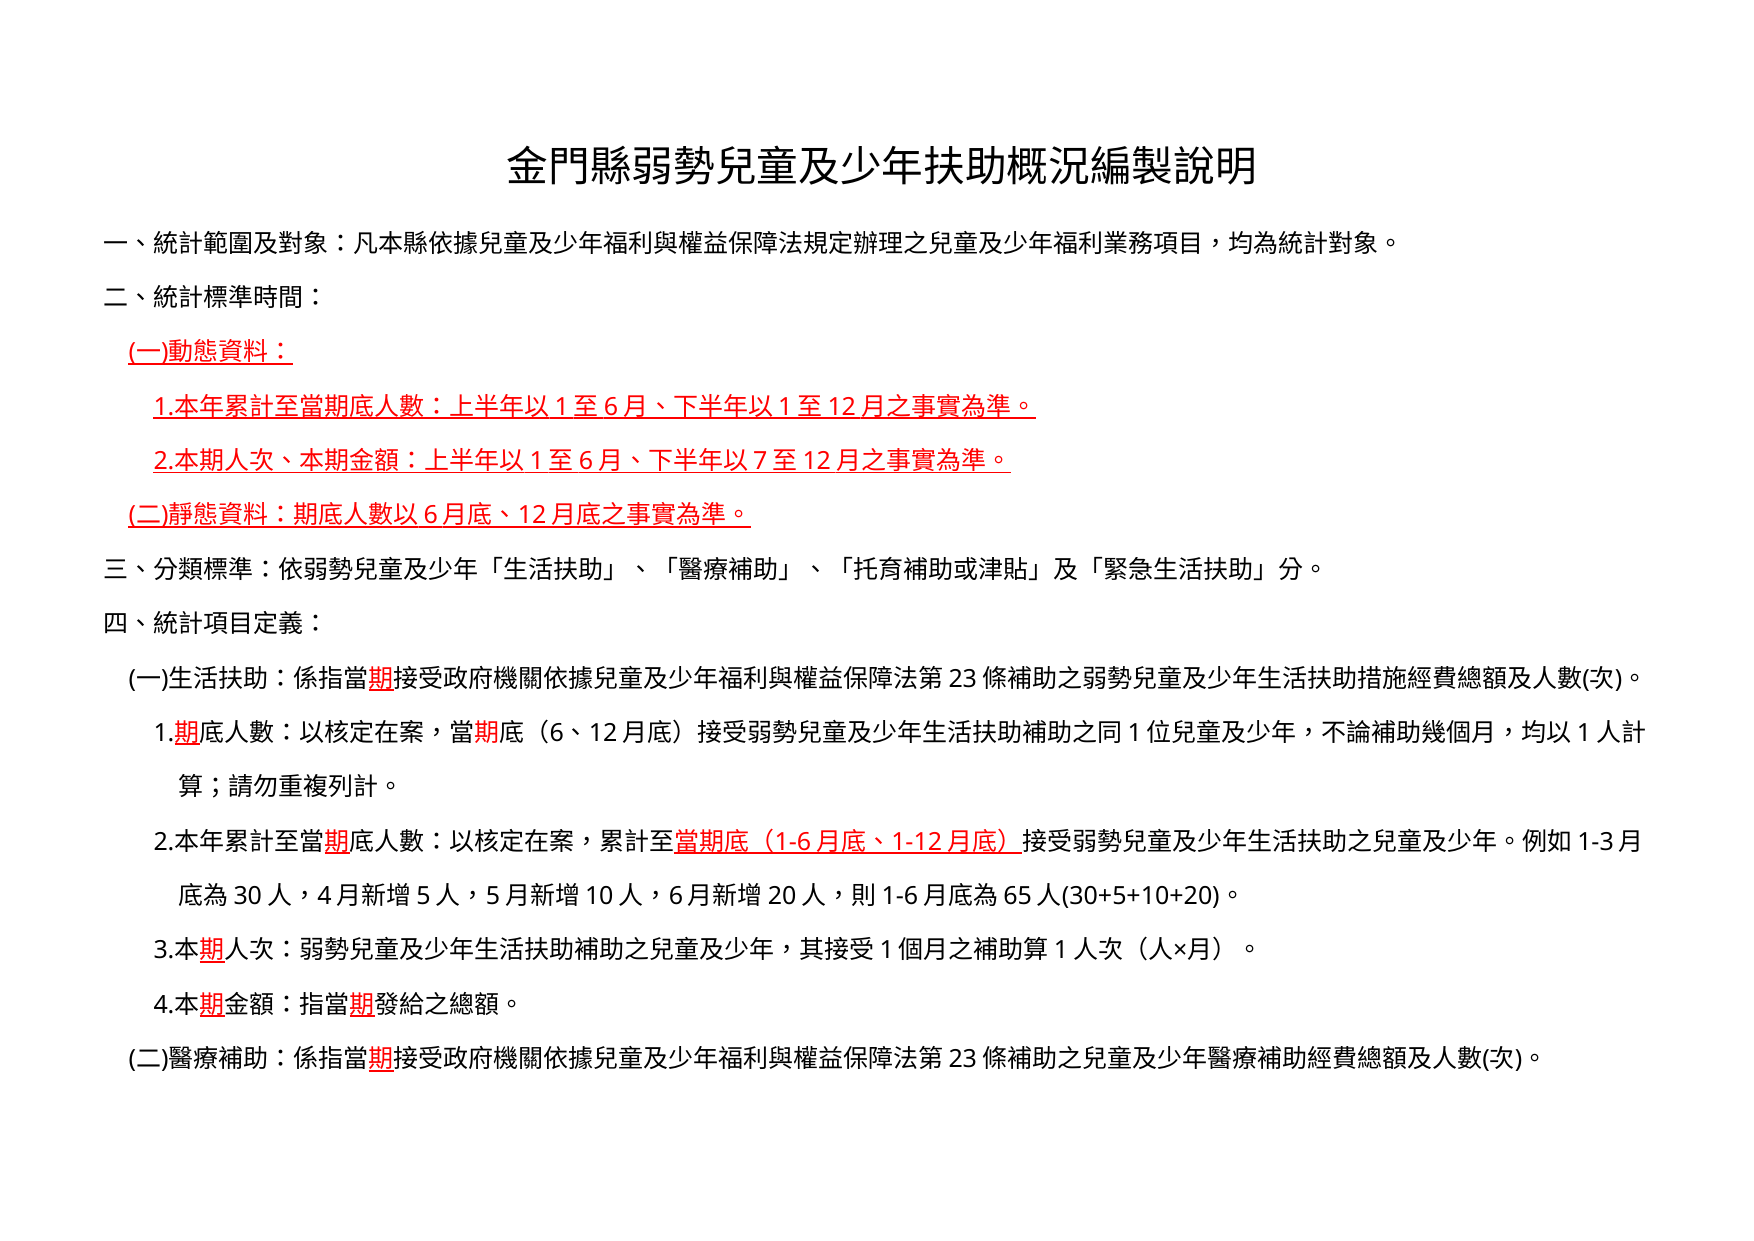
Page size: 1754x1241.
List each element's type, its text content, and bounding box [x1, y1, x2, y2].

text 2.本年累計至當期底人數：以核定在案，累計至當期底（1-6月底、1-12月底）接受弱勢兒童及少年生活扶助之兒童及少年。例如1-3月底為30人，4月新增5人，5月新增10人，6月新增20人，則1-6月底為65人(30+5+10+20)。 [153, 821, 1660, 912]
text 4.本期金額：指當期發給之總額。 [153, 984, 1660, 1021]
text 四、統計項目定義： [103, 604, 1660, 640]
text 1.期底人數：以核定在案，當期底（6、12月底）接受弱勢兒童及少年生活扶助補助之同1位兒童及少年，不論補助幾個月，均以1人計算；請勿重複列計。 [153, 712, 1660, 803]
text 2.本期人次、本期金額：上半年以1至6月、下半年以7至12月之事實為準。 [153, 441, 1660, 477]
text 3.本期人次：弱勢兒童及少年生活扶助補助之兒童及少年，其接受1個月之補助算1人次（人×月）。 [153, 930, 1660, 966]
text (二)靜態資料：期底人數以6月底、12月底之事實為準。 [128, 495, 1660, 531]
text 一、統計範圍及對象：凡本縣依據兒童及少年福利與權益保障法規定辦理之兒童及少年福利業務項目，均為統計對象。 [103, 223, 1660, 259]
text (一)動態資料： [128, 332, 1660, 368]
text (二)醫療補助：係指當期接受政府機關依據兒童及少年福利與權益保障法第23條補助之兒童及少年醫療補助經費總額及人數(次)。 [128, 1039, 1660, 1075]
text (一)生活扶助：係指當期接受政府機關依據兒童及少年福利與權益保障法第23條補助之弱勢兒童及少年生活扶助措施經費總額及人數(次)。 [128, 658, 1660, 694]
text 金門縣弱勢兒童及少年扶助概況編製說明 [103, 133, 1660, 193]
text 二、統計標準時間： [103, 277, 1660, 314]
text 1.本年累計至當期底人數：上半年以1至6月、下半年以1至12月之事實為準。 [153, 386, 1660, 422]
text 三、分類標準：依弱勢兒童及少年「生活扶助」、「醫療補助」、「托育補助或津貼」及「緊急生活扶助」分。 [103, 549, 1660, 586]
